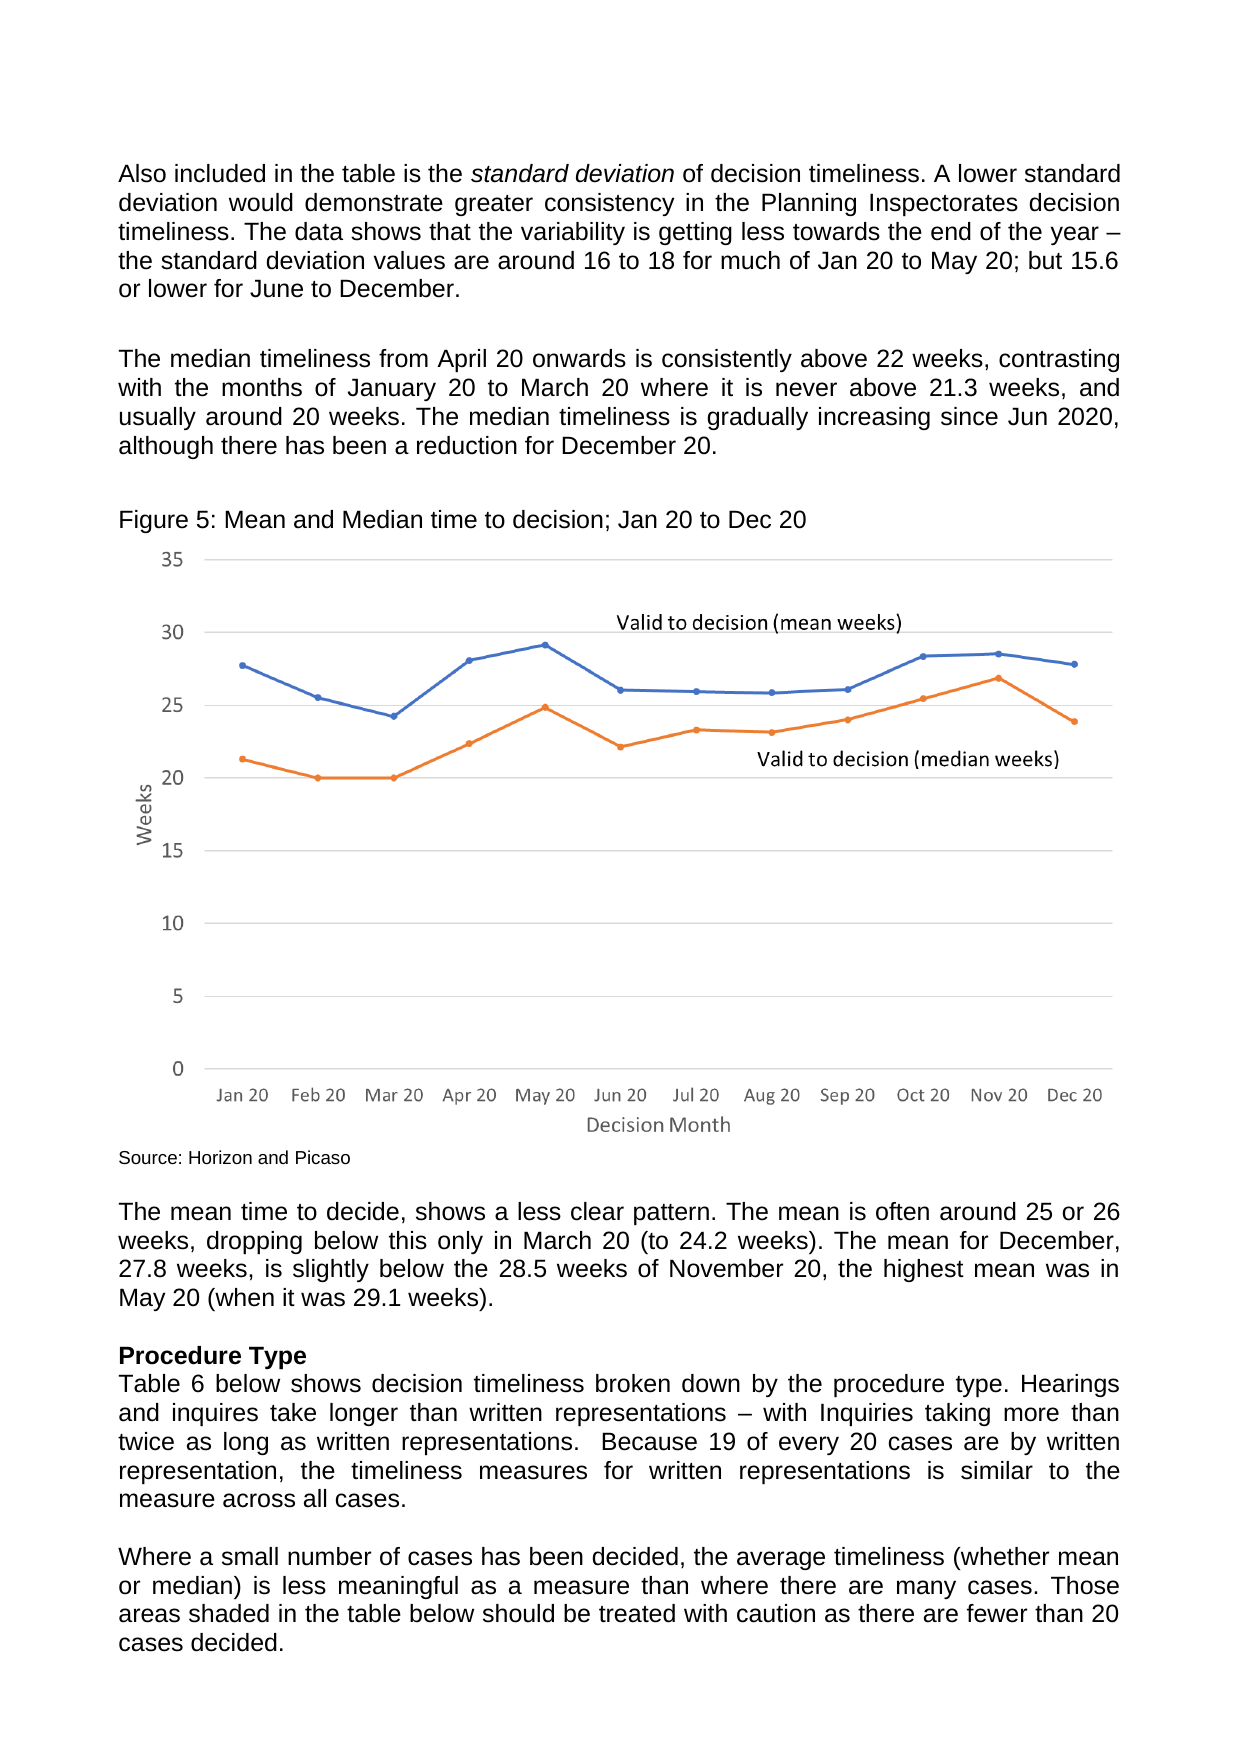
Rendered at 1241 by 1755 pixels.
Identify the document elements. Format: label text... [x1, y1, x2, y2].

text Procedure Type [118, 1341, 1122, 1369]
text Figure 5: Mean and Median time to decision; Jan 20 to Dec 20 [118, 505, 1122, 533]
text Source: Horizon and Picaso [118, 1147, 1122, 1168]
text Also included in the table is the standard deviation of decision timeliness. A lower standard deviation would demonstrate greater consistency in the Planning Inspectorates decision timeliness. The data shows that the variability is getting less towards the end of the year – the standard deviation values are around 16 to 18 for much of Jan 20 to May 20; but 15.6 or lower for June to December. [118, 159, 1122, 303]
text The median timeliness from April 20 onwards is consistently above 22 weeks, contrasting with the months of January 20 to March 20 where it is never above 21.3 weeks, and usually around 20 weeks. The median timeliness is gradually increasing since Jun 2020, although there has been a reduction for December 20. [118, 344, 1122, 459]
text The mean time to decide, shows a less clear pattern. The mean is often around 25 or 26 weeks, dropping below this only in March 20 (to 24.2 weeks). The mean for December, 27.8 weeks, is slightly below the 28.5 weeks of November 20, the highest mean was in May 20 (when it was 29.1 weeks). [118, 1197, 1122, 1312]
text Table 6 below shows decision timeliness broken down by the procedure type. Hearings and inquires take longer than written representations – with Inquiries taking more than twice as long as written representations. Because 19 of every 20 cases are by written representation, the timeliness measures for written representations is similar to the measure across all cases. [118, 1369, 1122, 1513]
text Where a small number of cases has been decided, the average timeliness (whether mean or median) is less meaningful as a measure than where there are many cases. Those areas shaded in the table below should be treated with caution as there are fewer than 20 cases decided. [118, 1542, 1122, 1657]
